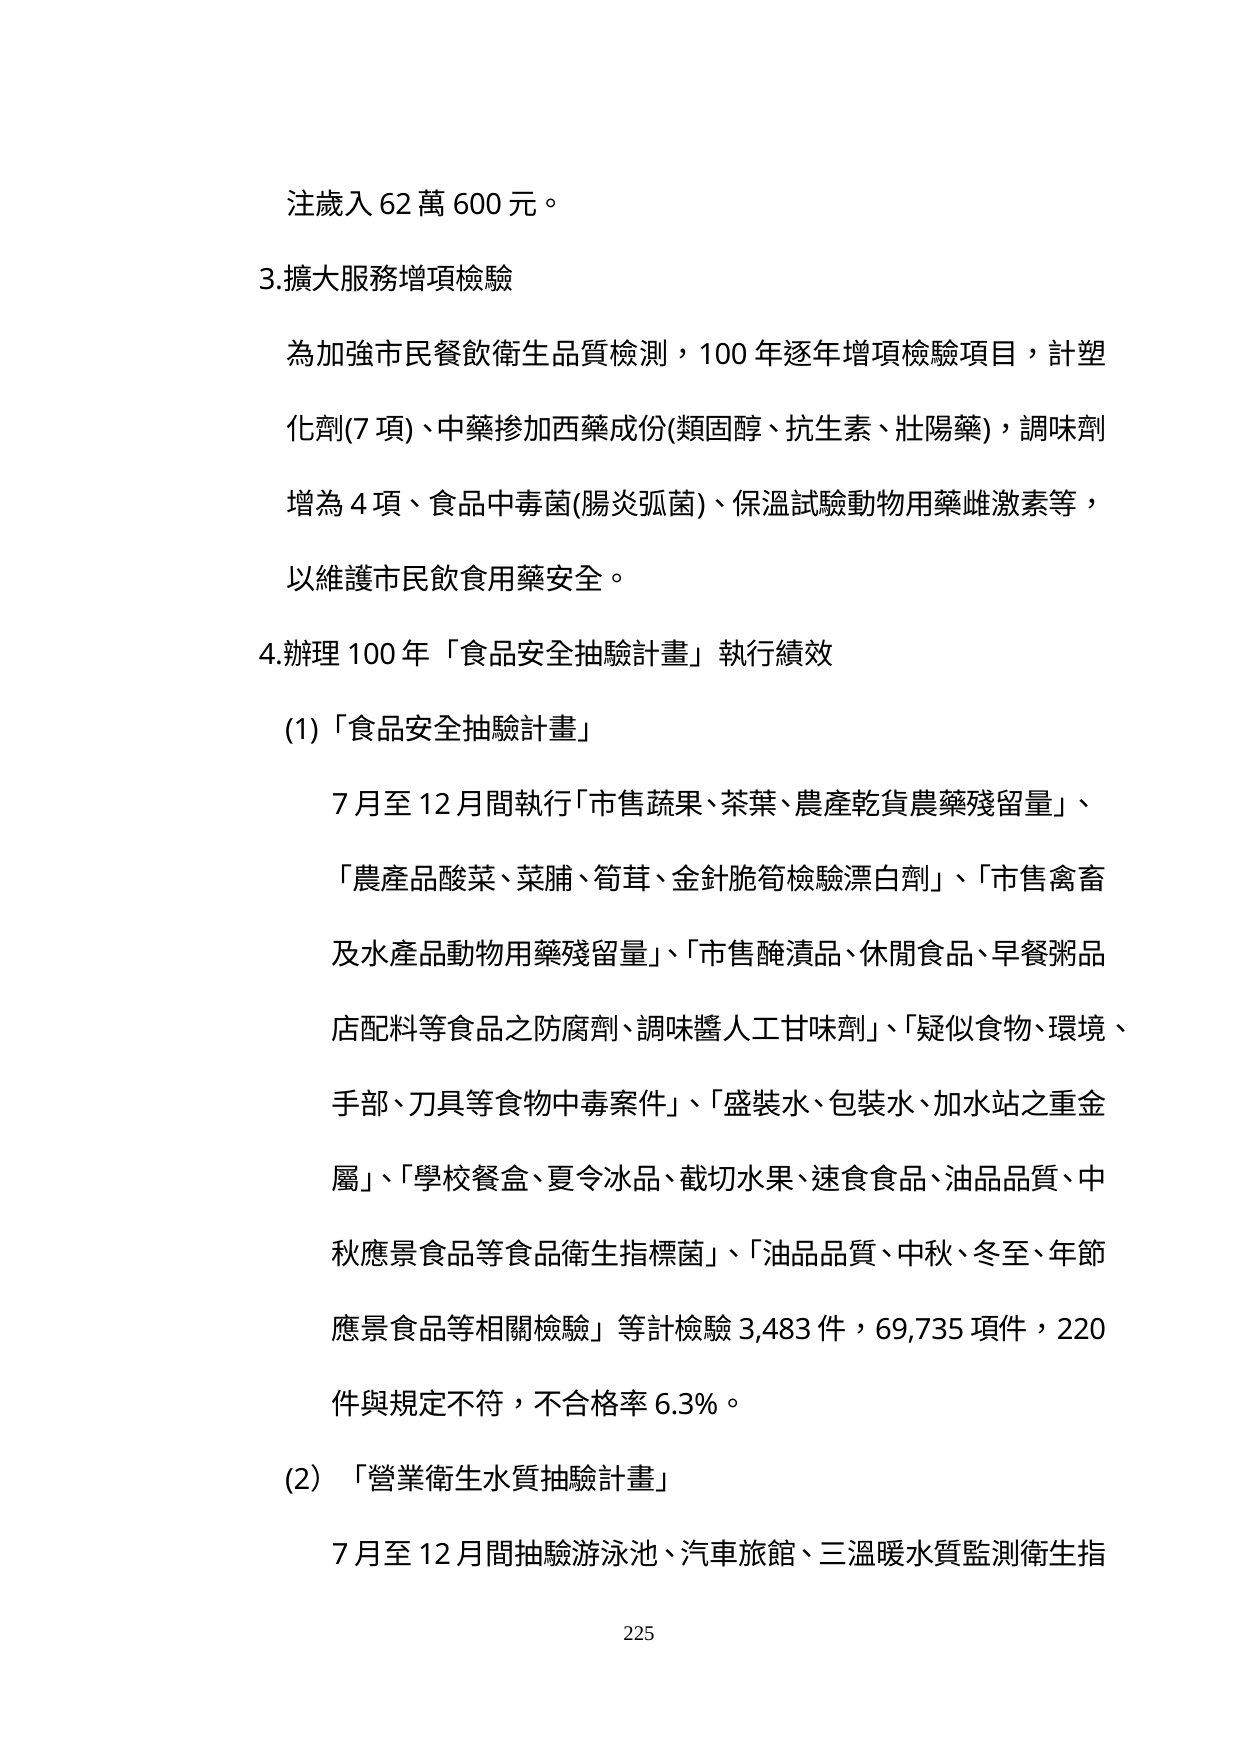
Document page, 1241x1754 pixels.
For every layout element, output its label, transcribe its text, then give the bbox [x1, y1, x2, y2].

text 注歲入62萬600元。 [286, 164, 1106, 239]
text (1)「食品安全抽驗計畫」 [285, 689, 1106, 764]
text 為加強市民餐飲衛生品質檢測，100年逐年增項檢驗項目，計塑化劑(7項)、中藥掺加西藥成份(類固醇、抗生素、壯陽藥)，調味劑增為4項、食品中毒菌(腸炎弧菌)、保溫試驗動物用藥雌激素等，以維護市民飲食用藥安全。 [286, 314, 1106, 614]
text 7月至12月間執行「市售蔬果、茶葉、農產乾貨農藥殘留量」、「農產品酸菜、菜脯、筍茸、金針脆筍檢驗漂白劑」、「市售禽畜及水產品動物用藥殘留量」、「市售醃漬品、休閒食品、早餐粥品店配料等食品之防腐劑、調味醬人工甘味劑」、「疑似食物、環境、手部、刀具等食物中毒案件」、「盛裝水、包裝水、加水站之重金屬」、「學校餐盒、夏令冰品、截切水果、速食食品、油品品質、中秋應景食品等食品衛生指標菌」、「油品品質、中秋、冬至、年節應景食品等相關檢驗」等計檢驗3,483件，69,735項件，220件與規定不符，不合格率6.3%。 [332, 764, 1106, 1439]
text 7月至12月間抽驗游泳池、汽車旅館、三溫暖水質監測衛生指 [332, 1514, 1106, 1589]
text 3.擴大服務增項檢驗 [259, 239, 1106, 314]
text 4.辦理100年「食品安全抽驗計畫」執行績效 [259, 614, 1106, 689]
text (2）「營業衛生水質抽驗計畫」 [285, 1439, 1106, 1514]
